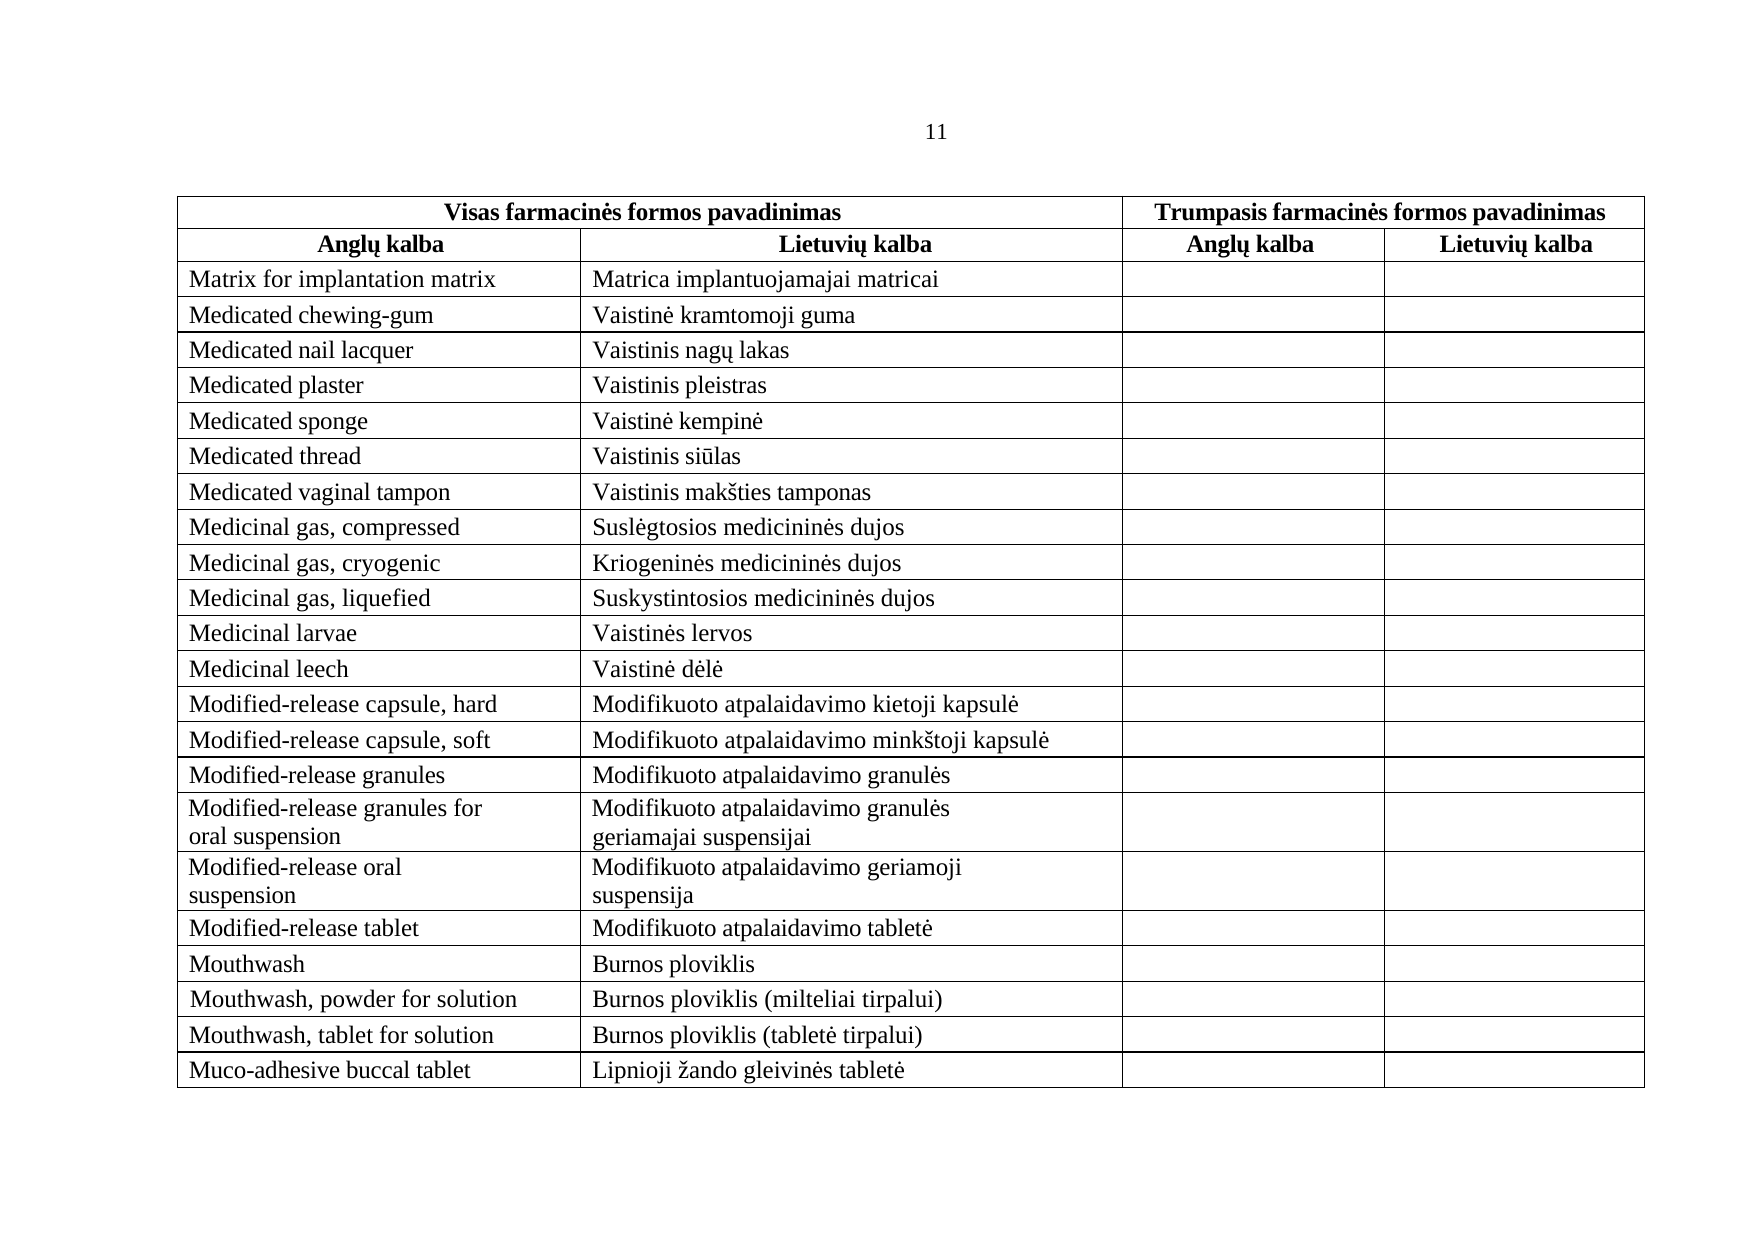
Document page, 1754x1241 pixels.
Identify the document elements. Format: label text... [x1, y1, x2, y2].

table_cell Modified-release capsule, hard [178, 687, 580, 721]
table_cell [1385, 852, 1644, 910]
table_cell [1123, 439, 1384, 473]
table_cell Medicated vaginal tampon [178, 474, 580, 508]
table_cell Muco-adhesive buccal tablet [178, 1053, 580, 1087]
table_cell Matrica implantuojamajai matricai [581, 262, 1122, 296]
table_cell [1123, 793, 1384, 851]
table_cell [1385, 1053, 1644, 1087]
table_cell Vaistinė kempinė [581, 403, 1122, 438]
table_cell Medicated chewing-gum [178, 297, 580, 331]
table_cell [1123, 852, 1384, 910]
table_cell [1123, 911, 1384, 945]
table_header Visas farmacinės formos pavadinimas [178, 197, 1122, 228]
table_cell Medicinal leech [178, 651, 580, 686]
table_cell Suslėgtosios medicininės dujos [581, 510, 1122, 544]
table_cell [1385, 946, 1644, 981]
table_cell Modified-release capsule, soft [178, 722, 580, 756]
table_cell Burnos ploviklis (tabletė tirpalui) [581, 1017, 1122, 1051]
table_cell Medicinal gas, compressed [178, 510, 580, 544]
table_cell [1385, 1017, 1644, 1051]
table_cell Modifikuoto atpalaidavimo tabletė [581, 911, 1122, 945]
table_cell [1385, 439, 1644, 473]
table_cell Kriogeninės medicininės dujos [581, 545, 1122, 579]
table_cell Vaistinės lervos [581, 616, 1122, 650]
table_cell [1385, 616, 1644, 650]
table_cell Mouthwash, powder for solution [178, 982, 580, 1016]
table_cell [1385, 793, 1644, 851]
table_cell [1123, 510, 1384, 544]
table_cell Medicinal larvae [178, 616, 580, 650]
table_cell Anglų kalba [1123, 229, 1384, 261]
table_cell Vaistinis siūlas [581, 439, 1122, 473]
table_cell [1123, 722, 1384, 756]
table_cell [1123, 545, 1384, 579]
table_cell Vaistinė dėlė [581, 651, 1122, 686]
table_cell Modifikuoto atpalaidavimo granulės geriamajai suspensijai [581, 793, 1122, 851]
table_cell Modifikuoto atpalaidavimo geriamoji suspensija [581, 852, 1122, 910]
table_cell Medicinal gas, cryogenic [178, 545, 580, 579]
table_cell Vaistinė kramtomoji guma [581, 297, 1122, 331]
table_cell [1385, 982, 1644, 1016]
table_cell [1123, 946, 1384, 981]
table_cell Modified-release tablet [178, 911, 580, 945]
table_cell Modified-release granules [178, 758, 580, 792]
table_cell Lietuvių kalba [1385, 229, 1644, 261]
table_cell [1385, 911, 1644, 945]
table_cell Mouthwash, tablet for solution [178, 1017, 580, 1051]
table_cell Suskystintosios medicininės dujos [581, 580, 1122, 615]
table_cell [1123, 262, 1384, 296]
table_cell [1385, 510, 1644, 544]
table_cell [1385, 651, 1644, 686]
table_cell [1123, 1017, 1384, 1051]
table_cell Medicated plaster [178, 368, 580, 402]
table_cell [1385, 297, 1644, 331]
table_cell Vaistinis pleistras [581, 368, 1122, 402]
table_cell [1123, 333, 1384, 367]
table_cell [1123, 474, 1384, 508]
table_cell [1385, 758, 1644, 792]
table_cell Burnos ploviklis (milteliai tirpalui) [581, 982, 1122, 1016]
table_cell [1385, 722, 1644, 756]
table_cell [1385, 262, 1644, 296]
table_cell [1123, 368, 1384, 402]
table_cell Modifikuoto atpalaidavimo kietoji kapsulė [581, 687, 1122, 721]
table_cell [1123, 758, 1384, 792]
table_cell [1123, 982, 1384, 1016]
table_cell Vaistinis makšties tamponas [581, 474, 1122, 508]
table_cell Vaistinis nagų lakas [581, 333, 1122, 367]
table_cell Medicated nail lacquer [178, 333, 580, 367]
table_cell Lipnioji žando gleivinės tabletė [581, 1053, 1122, 1087]
table_cell [1385, 545, 1644, 579]
table_cell Lietuvių kalba [581, 229, 1122, 261]
table_cell Modifikuoto atpalaidavimo minkštoji kapsulė [581, 722, 1122, 756]
table_cell Modified-release granules for oral suspension [178, 793, 580, 851]
table_cell [1123, 616, 1384, 650]
table_cell [1123, 297, 1384, 331]
table_cell [1385, 687, 1644, 721]
table_cell Medicinal gas, liquefied [178, 580, 580, 615]
table_cell [1385, 333, 1644, 367]
table_cell [1385, 403, 1644, 438]
table_cell [1123, 580, 1384, 615]
table_cell Modifikuoto atpalaidavimo granulės [581, 758, 1122, 792]
table_cell [1123, 1053, 1384, 1087]
table_cell Modified-release oral suspension [178, 852, 580, 910]
table_cell [1385, 474, 1644, 508]
table_cell Mouthwash [178, 946, 580, 981]
table_cell [1123, 651, 1384, 686]
table_cell Matrix for implantation matrix [178, 262, 580, 296]
table_cell Medicated sponge [178, 403, 580, 438]
table_cell [1123, 403, 1384, 438]
table_cell Anglų kalba [178, 229, 580, 261]
table_header Trumpasis farmacinės formos pavadinimas [1123, 197, 1644, 228]
table_cell Medicated thread [178, 439, 580, 473]
table_cell [1385, 368, 1644, 402]
table_cell [1123, 687, 1384, 721]
table_cell [1385, 580, 1644, 615]
table_cell Burnos ploviklis [581, 946, 1122, 981]
